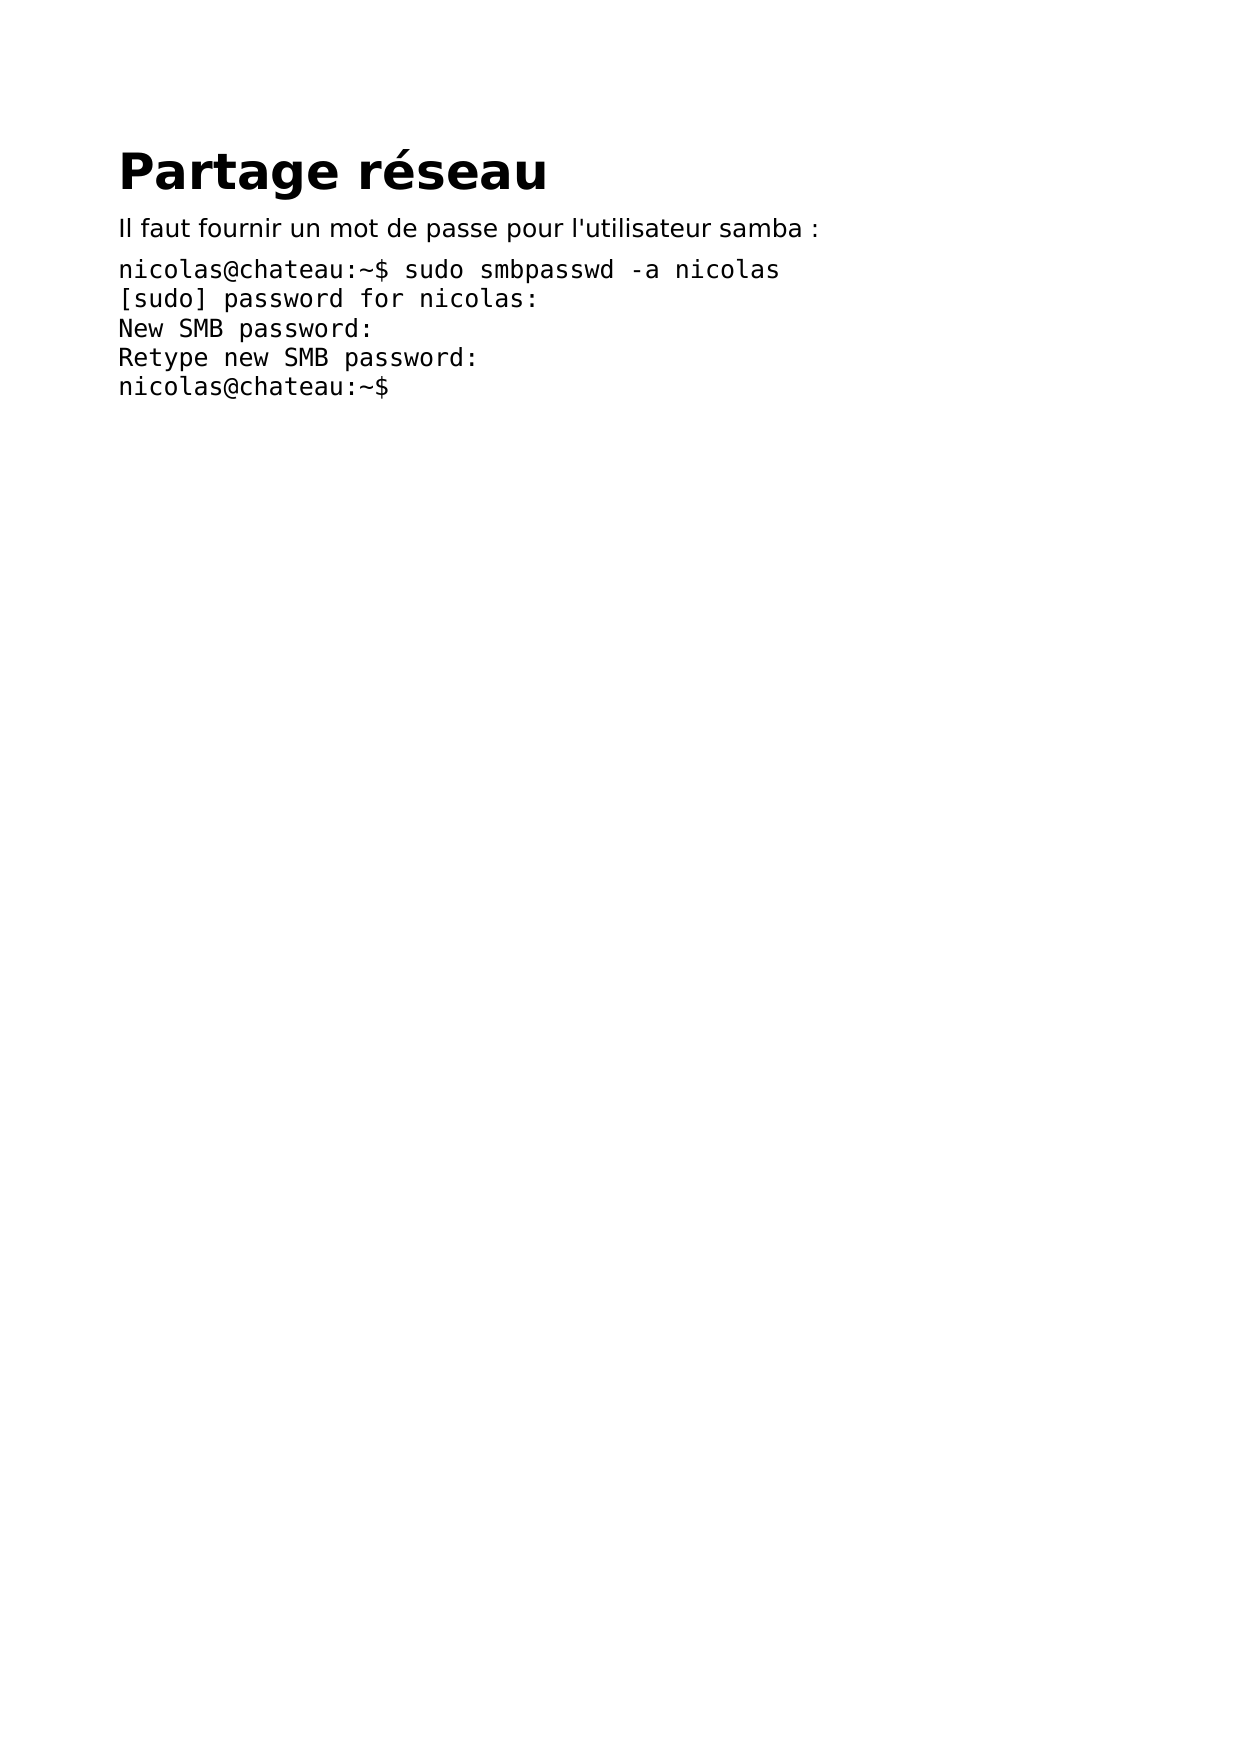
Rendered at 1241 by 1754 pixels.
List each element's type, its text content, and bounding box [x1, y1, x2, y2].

subtitle Partage réseau [118, 143, 1122, 201]
text Il faut fournir un mot de passe pour l'utilisateur samba : [118, 214, 1122, 243]
text nicolas@chateau:~$ sudo smbpasswd -a nicolas [sudo] password for nicolas: New SMB password: Retype new SMB password: nicolas@chateau:~$ [118, 256, 1122, 401]
